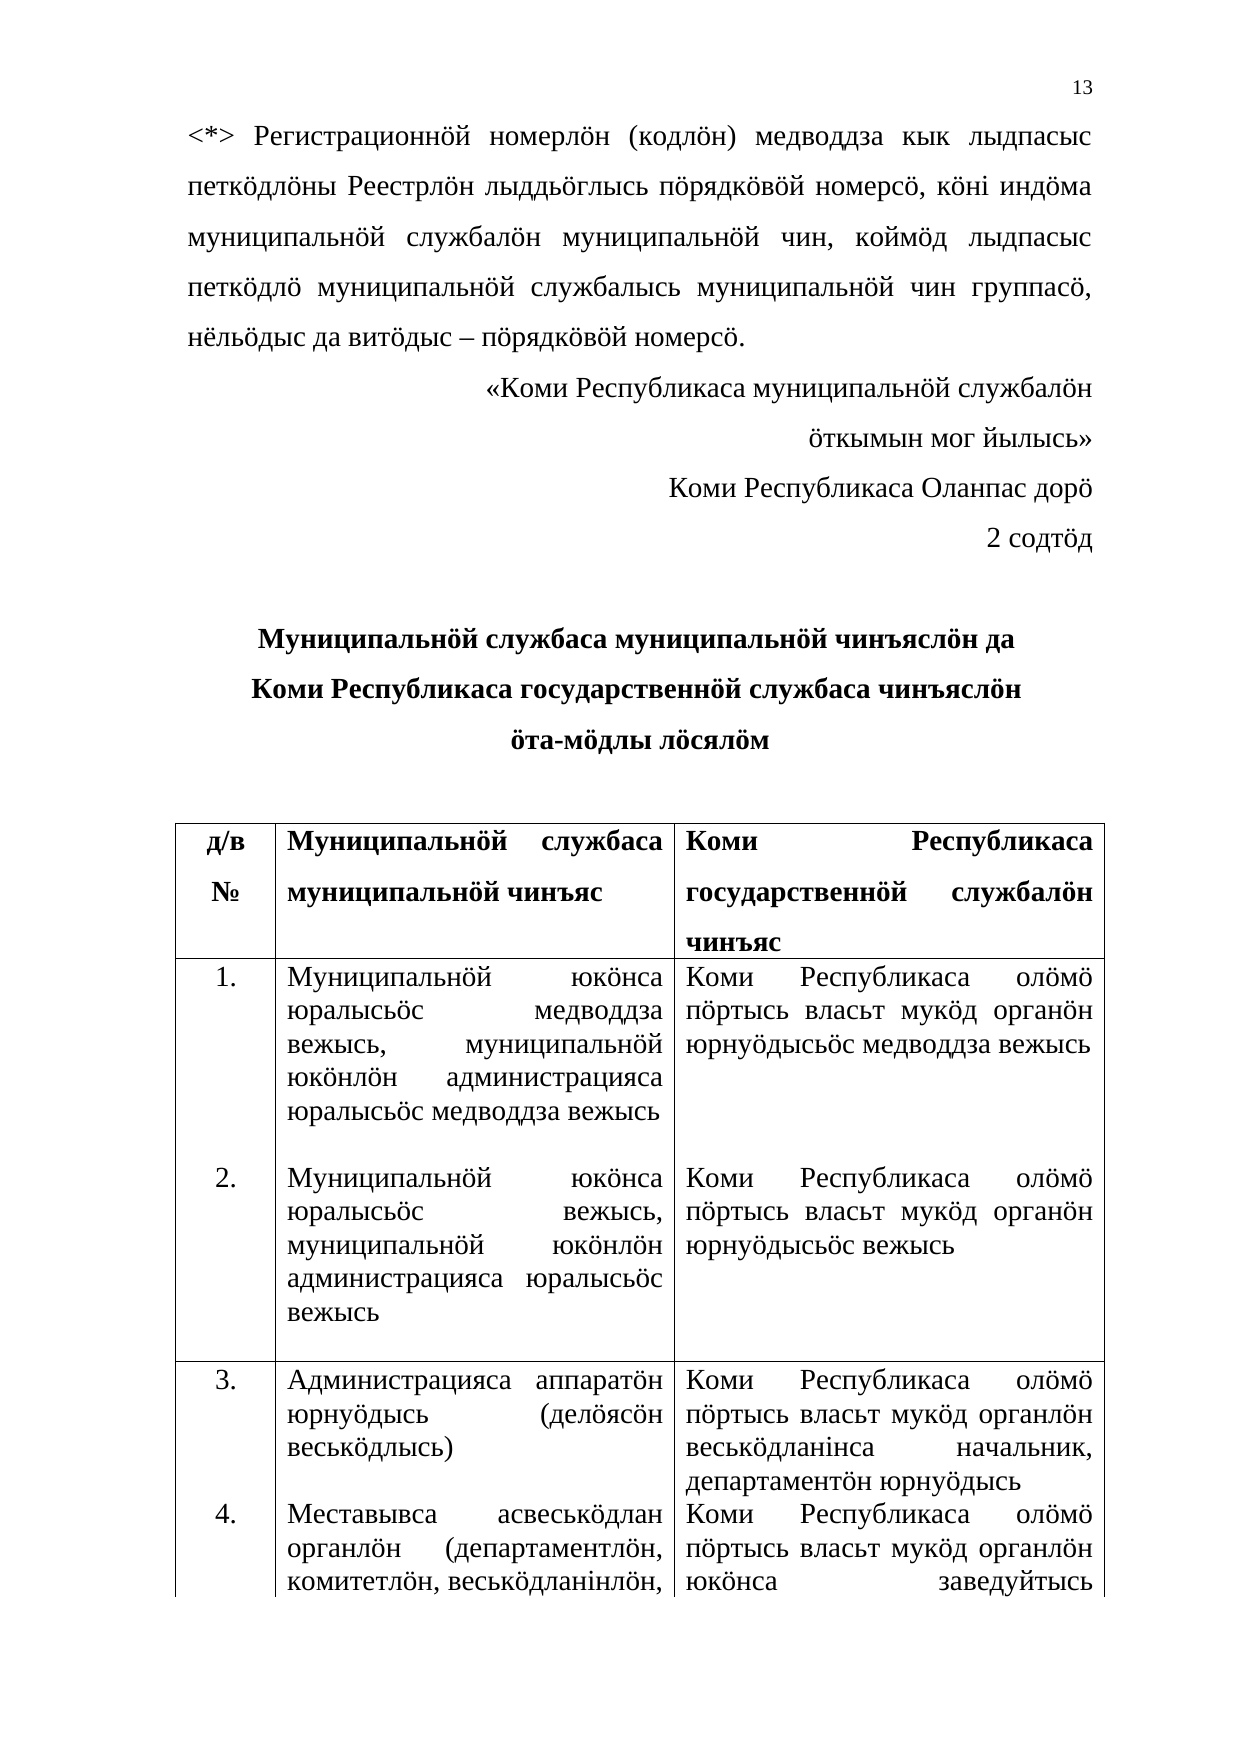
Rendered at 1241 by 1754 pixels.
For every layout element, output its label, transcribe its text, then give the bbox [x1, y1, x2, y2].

text Коми Республикаса Оланпас дорö [187, 470, 1093, 504]
table_cell Муниципальнöй юкöнса юралысьöс вежысь, муниципальнöй юкöнлöн администрацияса юралысьöс вежысь [276, 1160, 674, 1361]
table_header д/в № [176, 824, 275, 958]
text Коми Республикаса государственнöй службаса чинъяслöн [187, 672, 1093, 705]
text «Коми Республикаса муниципальнöй службалöн [187, 370, 1093, 403]
table_header Муниципальнöй службаса муниципальнöй чинъяс [276, 824, 674, 958]
table_cell Меставывса асвеськöдлан органлöн (департаментлöн, комитетлöн, веськöдланiнлöн, [276, 1496, 674, 1597]
table_cell 3. [176, 1362, 275, 1496]
text <*> Регистрационнöй номерлöн (кодлöн) медводдза кык лыдпасыс петкöдлöны Реестрлöн лыддьöглысь пöрядкöвöй номерсö, кöнi индöма муниципальнöй службалöн муниципальнöй чин, коймöд лыдпасыс петкöдлö муниципальнöй службалысь муниципальнöй чин группасö, нёльöдыс да витöдыс – пöрядкöвöй номерсö. [187, 118, 1093, 353]
table_cell Коми Республикаса олöмö пöртысь власьт мукöд органöн юрнуöдысьöс медводдза вежысь [675, 959, 1104, 1160]
table_cell Коми Республикаса олöмö пöртысь власьт мукöд органлöн веськöдланiнса начальник, департаментöн юрнуöдысь [675, 1362, 1104, 1496]
table_cell Коми Республикаса олöмö пöртысь власьт мукöд органлöн юкöнса заведуйтысь [675, 1496, 1104, 1597]
text öткымын мог йылысь» [187, 420, 1093, 453]
table_cell Администрацияса аппаратöн юрнуöдысь (делöясöн веськöдлысь) [276, 1362, 674, 1496]
text Муниципальнöй службаса муниципальнöй чинъяслöн да [187, 621, 1093, 655]
table_cell Муниципальнöй юкöнса юралысьöс медводдза вежысь, муниципальнöй юкöнлöн администрацияса юралысьöс медводдза вежысь [276, 959, 674, 1160]
text öта-мöдлы лöсялöм [187, 722, 1093, 755]
table_cell 1. [176, 959, 275, 1160]
table_cell 2. [176, 1160, 275, 1361]
table_header Коми Республикаса государственнöй службалöн чинъяс [675, 824, 1104, 958]
table_cell Коми Республикаса олöмö пöртысь власьт мукöд органöн юрнуöдысьöс вежысь [675, 1160, 1104, 1361]
text 2 содтöд [187, 521, 1093, 554]
table_cell 4. [176, 1496, 275, 1597]
